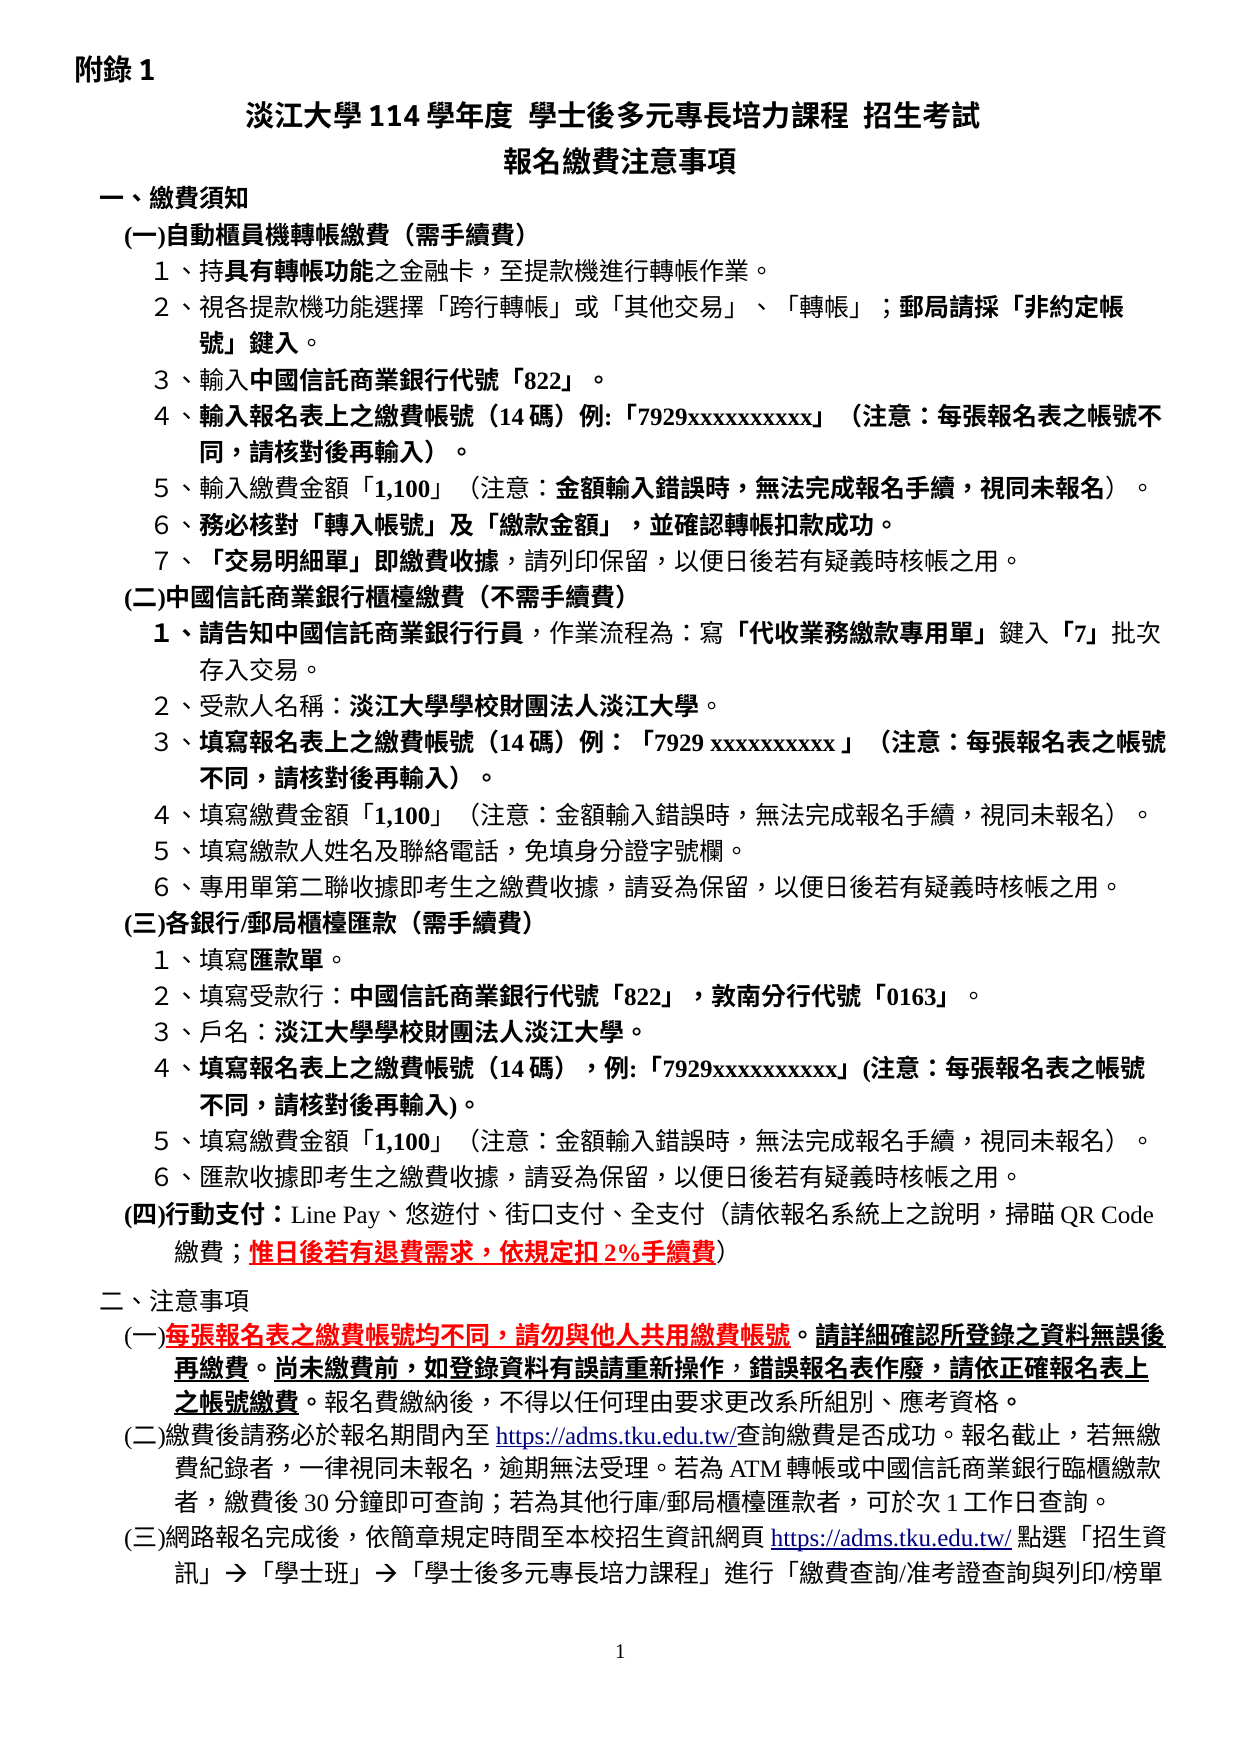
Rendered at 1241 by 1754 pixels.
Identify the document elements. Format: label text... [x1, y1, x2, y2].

text ５、填寫繳費金額「1,100」（注意：金額輸入錯誤時，無法完成報名手續，視同未報名）。 [149, 1121, 1166, 1158]
text (四)行動支付：Line Pay、悠遊付、街口支付、全支付（請依報名系統上之說明，掃瞄QR Code繳費；惟日後若有退費需求，依規定扣2%手續費） [124, 1194, 1166, 1269]
text ６、匯款收據即考生之繳費收據，請妥為保留，以便日後若有疑義時核帳之用。 [149, 1158, 1166, 1194]
text ５、填寫繳款人姓名及聯絡電話，免填身分證字號欄。 [149, 831, 1166, 868]
text ４、填寫繳費金額「1,100」（注意：金額輸入錯誤時，無法完成報名手續，視同未報名）。 [149, 795, 1166, 831]
text １、請告知中國信託商業銀行行員，作業流程為：寫「代收業務繳款專用單」鍵入「7」批次存入交易。 [149, 614, 1166, 686]
text 報名繳費注意事項 [74, 146, 1166, 179]
text (二)中國信託商業銀行櫃檯繳費（不需手續費） [124, 578, 1166, 614]
text ２、視各提款機功能選擇「跨行轉帳」或「其他交易」、「轉帳」；郵局請採「非約定帳號」鍵入。 [149, 288, 1166, 360]
text ３、戶名：淡江大學學校財團法人淡江大學。 [149, 1013, 1166, 1049]
text (三)各銀行/郵局櫃檯匯款（需手續費） [124, 904, 1166, 940]
text 二、注意事項 [99, 1281, 1166, 1318]
text 附錄1 [74, 54, 1166, 87]
text 一、繳費須知 [99, 179, 1166, 215]
text ２、受款人名稱：淡江大學學校財團法人淡江大學。 [149, 686, 1166, 723]
text ６、務必核對「轉入帳號」及「繳款金額」，並確認轉帳扣款成功。 [149, 505, 1166, 541]
text １、持具有轉帳功能之金融卡，至提款機進行轉帳作業。 [149, 251, 1166, 288]
text ４、輸入報名表上之繳費帳號（14碼）例:「7929xxxxxxxxxx」（注意：每張報名表之帳號不同，請核對後再輸入）。 [149, 396, 1166, 469]
text ５、輸入繳費金額「1,100」（注意：金額輸入錯誤時，無法完成報名手續，視同未報名）。 [149, 469, 1166, 505]
text ４、填寫報名表上之繳費帳號（14碼），例:「7929xxxxxxxxxx」(注意：每張報名表之帳號不同，請核對後再輸入)。 [149, 1049, 1166, 1121]
text ６、專用單第二聯收據即考生之繳費收據，請妥為保留，以便日後若有疑義時核帳之用。 [149, 868, 1166, 904]
text (三)網路報名完成後，依簡章規定時間至本校招生資訊網頁https://adms.tku.edu.tw/ 點選「招生資訊」「學士班」「學士後多元專長培力課程」進行「繳費查詢/准考證查詢與列印/榜單 [124, 1518, 1172, 1590]
text (一)自動櫃員機轉帳繳費（需手續費） [124, 215, 1166, 251]
text ３、填寫報名表上之繳費帳號（14碼）例：「7929 xxxxxxxxxx 」（注意：每張報名表之帳號不同，請核對後再輸入）。 [149, 723, 1166, 795]
text ７、「交易明細單」即繳費收據，請列印保留，以便日後若有疑義時核帳之用。 [149, 541, 1166, 578]
text (一)每張報名表之繳費帳號均不同，請勿與他人共用繳費帳號。請詳細確認所登錄之資料無誤後再繳費。尚未繳費前，如登錄資料有誤請重新操作，錯誤報名表作廢，請依正確報名表上之帳號繳費。報名費繳納後，不得以任何理由要求更改系所組別、應考資格。 [124, 1318, 1166, 1418]
text ２、填寫受款行：中國信託商業銀行代號「822」，敦南分行代號「0163」。 [149, 976, 1166, 1013]
text (二)繳費後請務必於報名期間內至https://adms.tku.edu.tw/查詢繳費是否成功。報名截止，若無繳費紀錄者，一律視同未報名，逾期無法受理。若為ATM轉帳或中國信託商業銀行臨櫃繳款者，繳費後30分鐘即可查詢；若為其他行庫/郵局櫃檯匯款者，可於次1工作日查詢。 [124, 1418, 1166, 1518]
text １、填寫匯款單。 [149, 940, 1166, 976]
text ３、輸入中國信託商業銀行代號「822」。 [149, 360, 1166, 396]
text 淡江大學114學年度 學士後多元專長培力課程 招生考試 [74, 100, 1166, 133]
